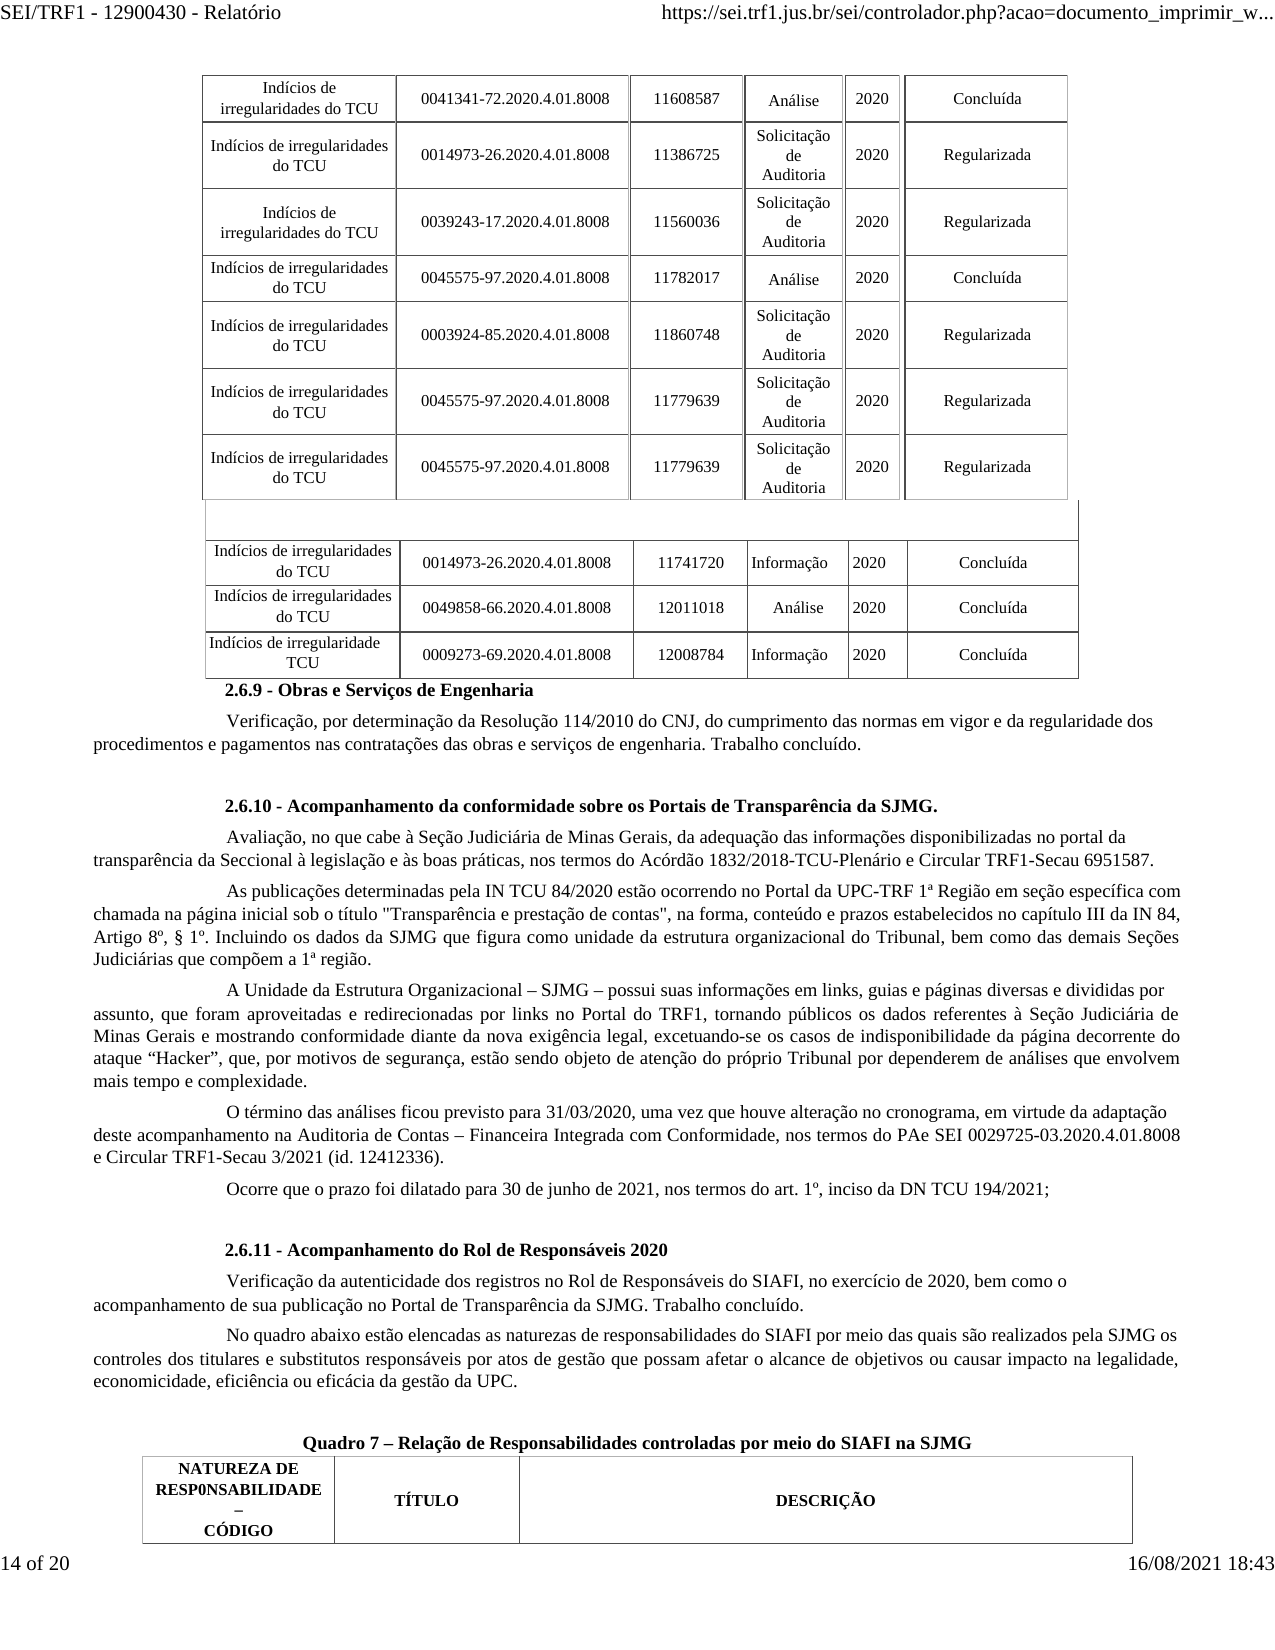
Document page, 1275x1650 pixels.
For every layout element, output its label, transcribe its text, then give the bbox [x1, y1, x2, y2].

table_cell 11860748 [631, 302, 742, 368]
table_cell 11779639 [631, 435, 742, 499]
table_header [1068, 75, 1072, 500]
table_cell 2020 [846, 302, 899, 368]
table_cell 0014973-26.2020.4.01.8008 [397, 123, 628, 188]
table_cell Análise [746, 256, 842, 301]
table_cell Concluída [908, 541, 1078, 585]
table_cell Indícios de irregularidade TCU [206, 633, 399, 678]
table_cell 2020 [846, 369, 899, 434]
table_cell 2020 [846, 256, 899, 301]
table_cell Concluída [908, 633, 1078, 678]
table_cell 2020 [849, 541, 907, 585]
text acompanhamento de sua publicação no Portal de Transparência da SJMG. Trabalho concluído. [93, 1293, 1182, 1315]
table_cell [196, 540, 201, 585]
subtitle 2.6.9 - Obras e Serviços de Engenharia [224, 679, 1188, 700]
table_cell Solicitação de Auditoria [746, 302, 842, 368]
table_cell 0049858-66.2020.4.01.8008 [401, 586, 633, 631]
text Verificação da autenticidade dos registros no Rol de Responsáveis do SIAFI, no exercício de 2020, bem como o [226, 1270, 1182, 1292]
table_cell [201, 500, 205, 540]
text procedimentos e pagamentos nas contratações das obras e serviços de engenharia. Trabalho concluído. [93, 733, 1182, 755]
table_header NATUREZA DE RESP0NSABILIDADE – CÓDIGO [143, 1457, 334, 1542]
text transparência da Seccional à legislação e às boas práticas, nos termos do Acórdão 1832/2018-TCU-Plenário e Circular TRF1-Secau 6951587. [93, 849, 1182, 871]
table_cell Informação [748, 633, 848, 678]
table_header [196, 75, 201, 500]
table_header DESCRIÇÃO [520, 1457, 1132, 1542]
table_cell 11782017 [631, 256, 742, 301]
table_cell 0041341-72.2020.4.01.8008 [397, 76, 628, 121]
table_cell [201, 540, 205, 585]
table_cell Indícios de irregularidades do TCU [203, 189, 395, 254]
table_cell 11560036 [631, 189, 742, 254]
table_cell Indícios de irregularidades do TCU [206, 586, 399, 631]
table_cell [206, 500, 1078, 540]
table_cell Indícios de irregularidades do TCU [203, 76, 395, 121]
text A Unidade da Estrutura Organizacional – SJMG – possui suas informações em links, guias e páginas diversas e divididas por [226, 979, 1182, 1001]
subtitle 2.6.11 - Acompanhamento do Rol de Responsáveis 2020 [224, 1239, 1188, 1261]
text As publicações determinadas pela IN TCU 84/2020 estão ocorrendo no Portal da UPC-TRF 1ª Região em seção específica com [226, 880, 1182, 902]
table_cell 11779639 [631, 369, 742, 434]
table_cell 2020 [846, 123, 899, 188]
table_cell Regularizada [906, 189, 1067, 254]
table_cell Solicitação de Auditoria [746, 123, 842, 188]
text controles dos titulares e substitutos responsáveis por atos de gestão que possam afetar o alcance de objetivos ou causar impacto na legalidade, economicidade, eficiência ou eficácia da gestão da UPC. [93, 1348, 1182, 1392]
text assunto, que foram aproveitadas e redirecionadas por links no Portal do TRF1, tornando públicos os dados referentes à Seção Judiciária de Minas Gerais e mostrando conformidade diante da nova exigência legal, excetuando-se os casos de indisponibilidade da página decorrente do ataque “Hacker”, que, por motivos de segurança, estão sendo objeto de atenção do próprio Tribunal por dependerem de análises que envolvem mais tempo e complexidade. [93, 1002, 1182, 1091]
table_cell Concluída [906, 76, 1067, 121]
table_header [1073, 75, 1078, 500]
table_cell Regularizada [906, 302, 1067, 368]
table_cell 2020 [846, 435, 899, 499]
table_cell Regularizada [906, 123, 1067, 188]
table_cell Solicitação de Auditoria [746, 435, 842, 499]
table_cell 11386725 [631, 123, 742, 188]
table_cell [201, 631, 205, 678]
text Ocorre que o prazo foi dilatado para 30 de junho de 2021, nos termos do art. 1º, inciso da DN TCU 194/2021; [226, 1177, 1182, 1199]
table_cell 0045575-97.2020.4.01.8008 [397, 435, 628, 499]
table_cell 2020 [846, 76, 899, 121]
table_cell 11608587 [631, 76, 742, 121]
table_cell Concluída [908, 586, 1078, 631]
text 2.6.10 - Acompanhamento da conformidade sobre os Portais de Transparência da SJMG. [224, 795, 1188, 816]
text No quadro abaixo estão elencadas as naturezas de responsabilidades do SIAFI por meio das quais são realizados pela SJMG os [226, 1324, 1182, 1346]
table_cell Solicitação de Auditoria [746, 189, 842, 254]
table_cell 0039243-17.2020.4.01.8008 [397, 189, 628, 254]
text Verificação, por determinação da Resolução 114/2010 do CNJ, do cumprimento das normas em vigor e da regularidade dos [226, 710, 1182, 731]
table_header TÍTULO [335, 1457, 519, 1542]
table_cell Regularizada [906, 435, 1067, 499]
table_cell 0045575-97.2020.4.01.8008 [397, 369, 628, 434]
table_cell 11741720 [634, 541, 747, 585]
table_cell Concluída [906, 256, 1067, 301]
table_cell 2020 [849, 633, 907, 678]
table_cell [196, 500, 201, 540]
table_cell Informação [748, 541, 848, 585]
text Avaliação, no que cabe à Seção Judiciária de Minas Gerais, da adequação das informações disponibilizadas no portal da [226, 826, 1182, 847]
table_cell 12011018 [634, 586, 747, 631]
text chamada na página inicial sob o título "Transparência e prestação de contas", na forma, conteúdo e prazos estabelecidos no capítulo III da IN 84, Artigo 8º, § 1º. Incluindo os dados da SJMG que figura como unidade da estrutura organizacional do Tribunal, bem como das demais Seções Judiciárias que compõem a 1ª região. [93, 903, 1182, 970]
table_cell Indícios de irregularidades do TCU [203, 369, 395, 434]
table_cell Indícios de irregularidades do TCU [206, 541, 399, 585]
table_cell 0045575-97.2020.4.01.8008 [397, 256, 628, 301]
table_cell Análise [746, 76, 842, 121]
table_cell 2020 [846, 189, 899, 254]
subtitle Quadro 7 – Relação de Responsabilidades controladas por meio do SIAFI na SJMG [87, 1432, 1188, 1454]
table_cell [201, 585, 205, 631]
table_cell Solicitação de Auditoria [746, 369, 842, 434]
table_cell Indícios de irregularidades do TCU [203, 256, 395, 301]
table_cell 0003924-85.2020.4.01.8008 [397, 302, 628, 368]
table_cell [196, 631, 201, 678]
table_cell 12008784 [634, 633, 747, 678]
table_cell Análise [748, 586, 848, 631]
text deste acompanhamento na Auditoria de Contas – Financeira Integrada com Conformidade, nos termos do PAe SEI 0029725-03.2020.4.01.8008 e Circular TRF1-Secau 3/2021 (id. 12412336). [93, 1124, 1182, 1168]
text O término das análises ficou previsto para 31/03/2020, uma vez que houve alteração no cronograma, em virtude da adaptação [226, 1101, 1182, 1122]
table_cell 0009273-69.2020.4.01.8008 [401, 633, 633, 678]
table_cell Indícios de irregularidades do TCU [203, 435, 395, 499]
table_cell Regularizada [906, 369, 1067, 434]
table_cell Indícios de irregularidades do TCU [203, 123, 395, 188]
table_cell 2020 [849, 586, 907, 631]
table_cell Indícios de irregularidades do TCU [203, 302, 395, 368]
table_cell 0014973-26.2020.4.01.8008 [401, 541, 633, 585]
table_cell [196, 585, 201, 631]
